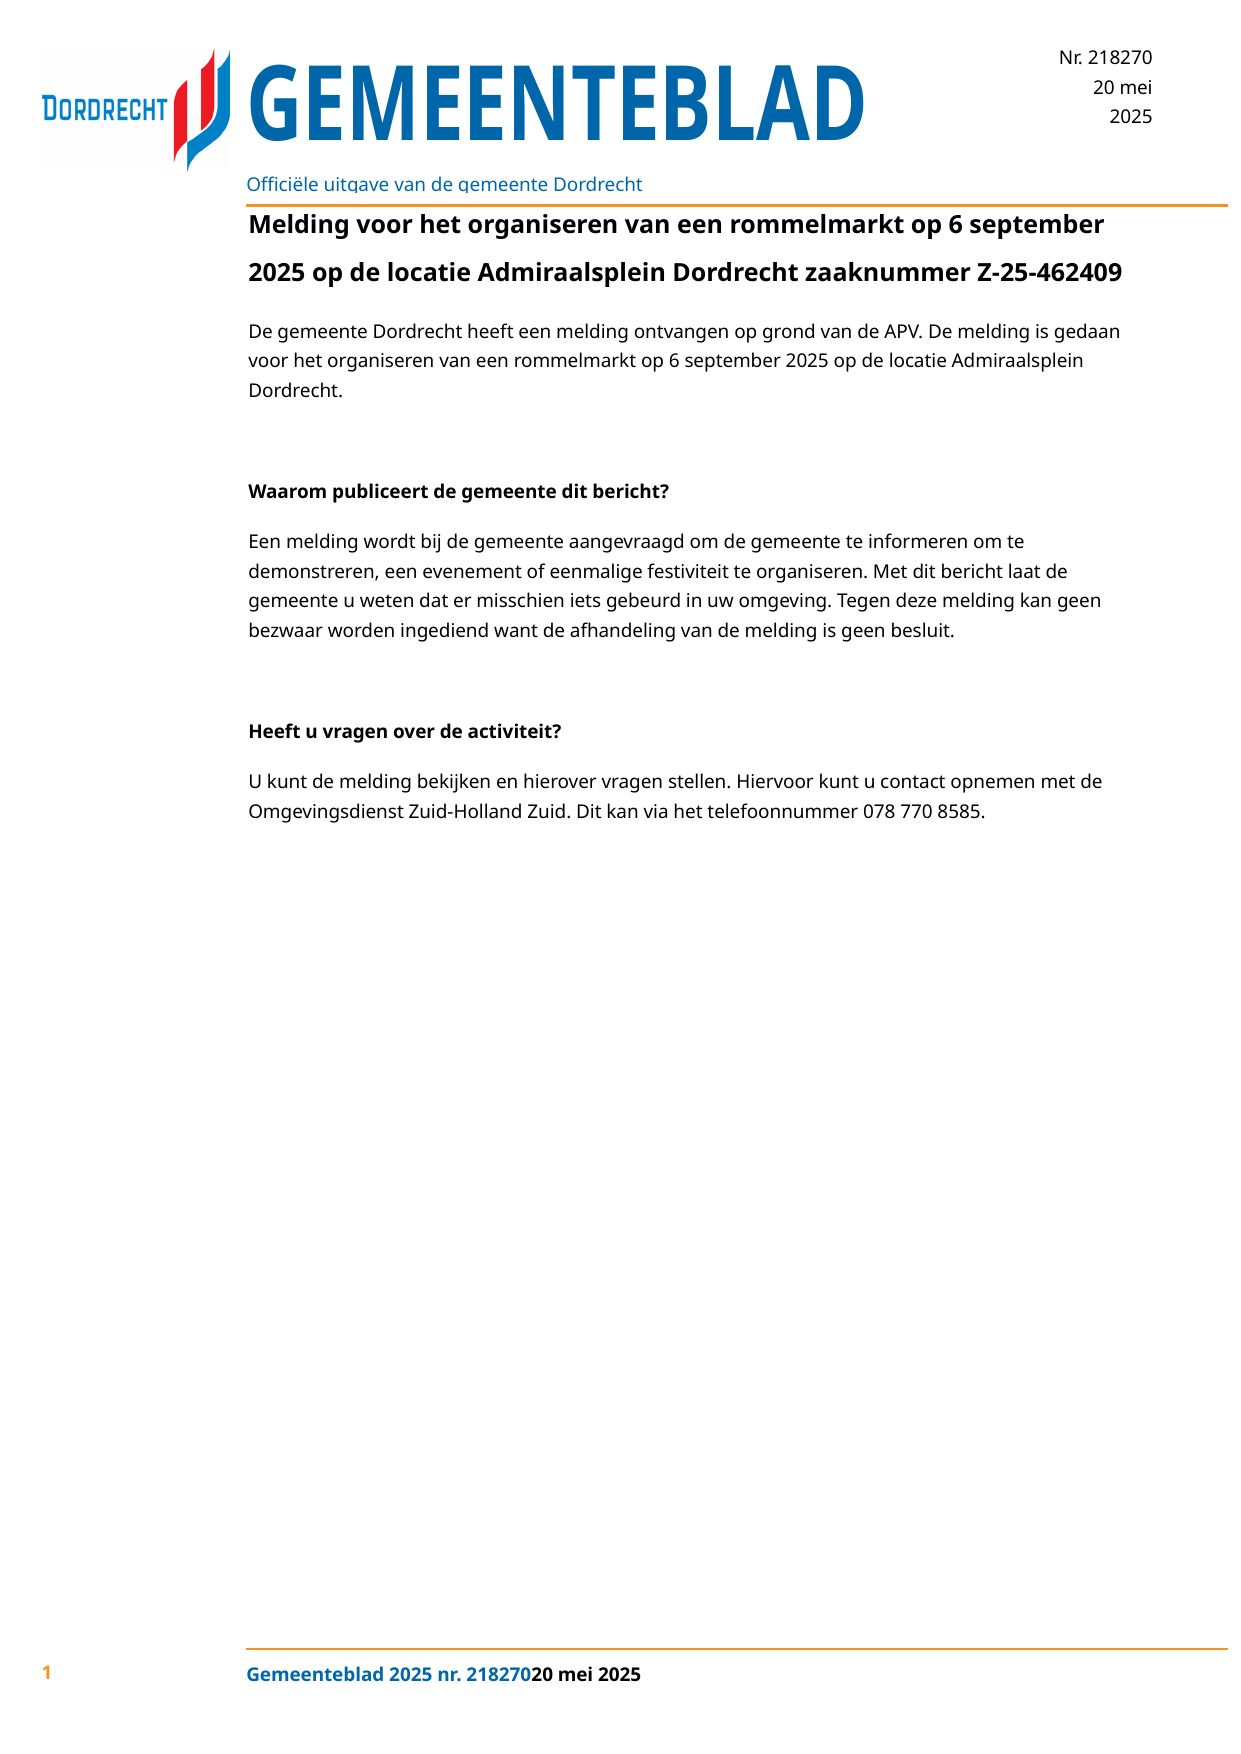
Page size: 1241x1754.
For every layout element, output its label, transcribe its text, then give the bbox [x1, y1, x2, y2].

text Melding voor het organiseren van een rommelmarkt op 6 september 2025 op de locatie Admiraalsplein Dordrecht zaaknummer Z-25-462409 [248, 207, 1152, 288]
text Waarom publiceert de gemeente dit bericht? [248, 478, 1152, 504]
text Heeft u vragen over de activiteit? [248, 718, 1152, 744]
picture [41, 47, 231, 172]
text Een melding wordt bij de gemeente aangevraagd om de gemeente te informeren om te demonstreren, een evenement of eenmalige festiviteit te organiseren. Met dit bericht laat de gemeente u weten dat er misschien iets gebeurd in uw omgeving. Tegen deze melding kan geen bezwaar worden ingediend want de afhandeling van de melding is geen besluit. [248, 528, 1152, 643]
text U kunt de melding bekijken en hierover vragen stellen. Hiervoor kunt u contact opnemen met de Omgevingsdienst Zuid-Holland Zuid. Dit kan via het telefoonnummer 078 770 8585. [248, 768, 1152, 824]
text De gemeente Dordrecht heeft een melding ontvangen op grond van de APV. De melding is gedaan voor het organiseren van een rommelmarkt op 6 september 2025 op de locatie Admiraalsplein Dordrecht. [248, 318, 1152, 403]
